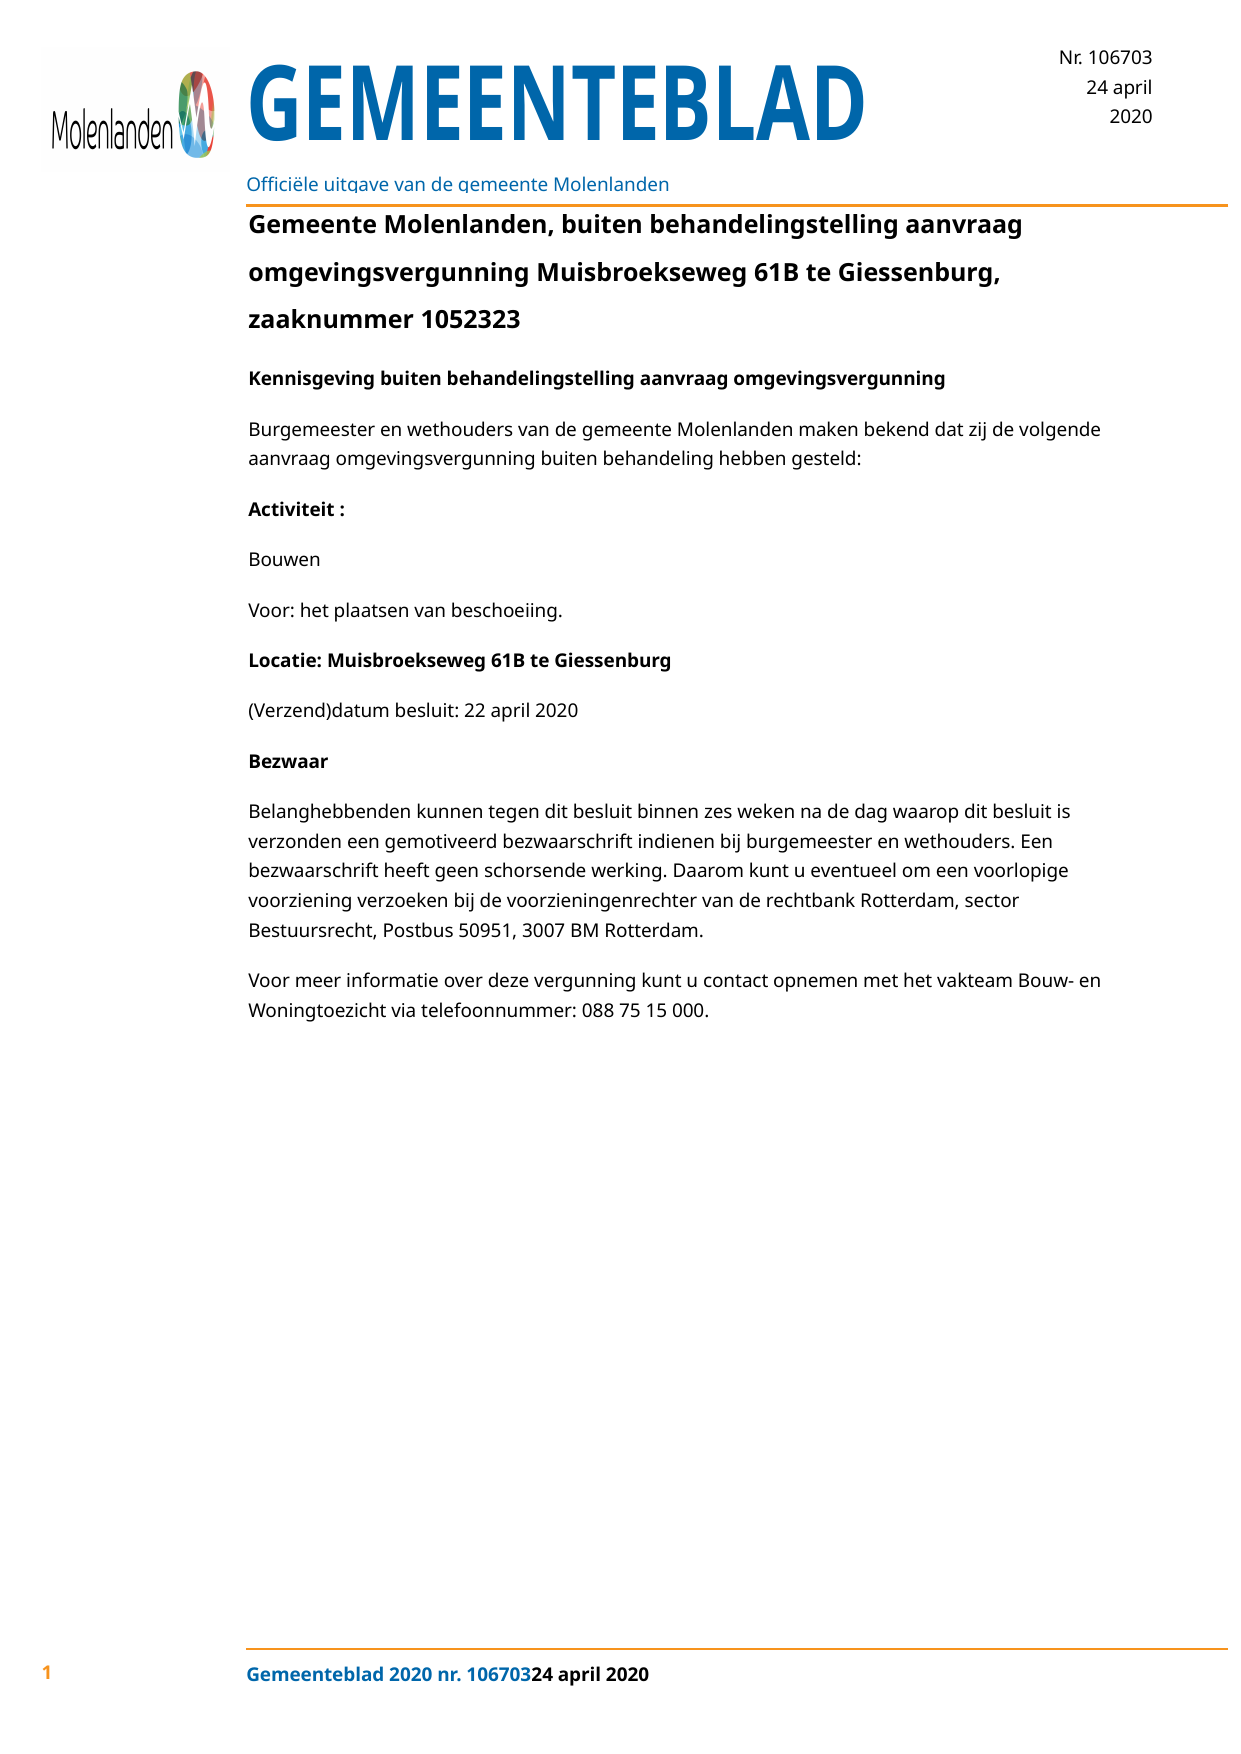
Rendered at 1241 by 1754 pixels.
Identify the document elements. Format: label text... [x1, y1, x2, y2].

text (Verzend)datum besluit: 22 april 2020 [248, 698, 1152, 723]
text Gemeente Molenlanden, buiten behandelingstelling aanvraag omgevingsvergunning Muisbroekseweg 61B te Giessenburg, zaaknummer 1052323 [248, 207, 1152, 336]
text Bouwen [248, 546, 1152, 572]
text Bezwaar [248, 748, 1152, 774]
text Voor: het plaatsen van beschoeiing. [248, 597, 1152, 622]
text Activiteit : [248, 496, 1152, 522]
text Belanghebbenden kunnen tegen dit besluit binnen zes weken na de dag waarop dit besluit is verzonden een gemotiveerd bezwaarschrift indienen bij burgemeester en wethouders. Een bezwaarschrift heeft geen schorsende werking. Daarom kunt u eventueel om een voorlopige voorziening verzoeken bij de voorzieningenrechter van de rechtbank Rotterdam, sector Bestuursrecht, Postbus 50951, 3007 BM Rotterdam. [248, 798, 1152, 942]
text Kennisgeving buiten behandelingstelling aanvraag omgevingsvergunning [248, 366, 1152, 391]
picture [41, 47, 231, 172]
text Locatie: Muisbroekseweg 61B te Giessenburg [248, 647, 1152, 673]
text Voor meer informatie over deze vergunning kunt u contact opnemen met het vakteam Bouw- en Woningtoezicht via telefoonnummer: 088 75 15 000. [248, 967, 1152, 1022]
text Burgemeester en wethouders van de gemeente Molenlanden maken bekend dat zij de volgende aanvraag omgevingsvergunning buiten behandeling hebben gesteld: [248, 416, 1152, 471]
